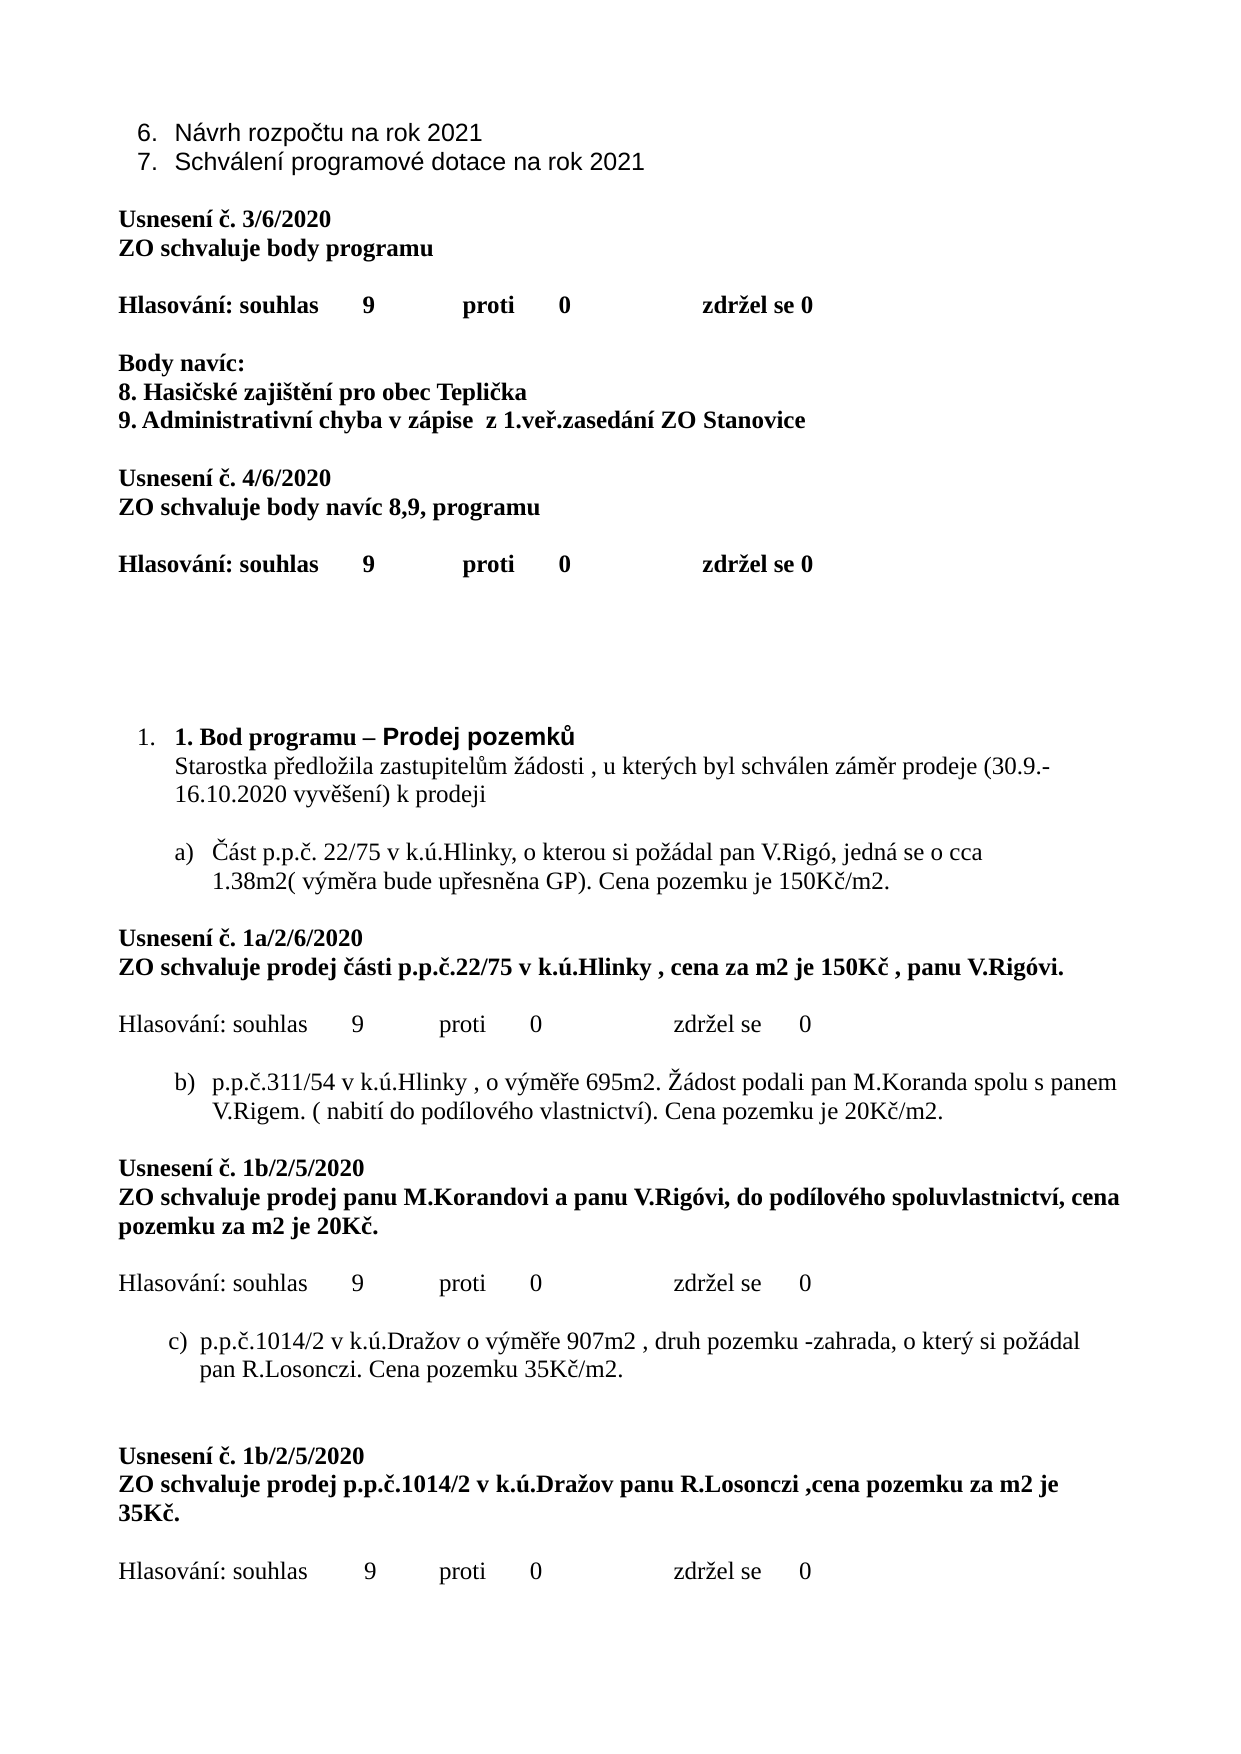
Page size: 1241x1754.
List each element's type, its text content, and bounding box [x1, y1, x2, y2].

text Hlasování: souhlas 9 proti 0 zdržel se 0 [118, 291, 1122, 319]
text ZO schvaluje prodej panu M.Korandovi a panu V.Rigóvi, do podílového spoluvlastnictví, cena pozemku za m2 je 20Kč. [118, 1182, 1122, 1239]
text ZO schvaluje prodej p.p.č.1014/2 v k.ú.Dražov panu R.Losonczi ,cena pozemku za m2 je 35Kč. [118, 1469, 1122, 1527]
text Hlasování: souhlas 9 proti 0 zdržel se 0 [118, 549, 1122, 578]
text Hlasování: souhlas 9 proti 0 zdržel se 0 [118, 1556, 1122, 1584]
text ZO schvaluje body programu [118, 233, 1122, 262]
text Usnesení č. 3/6/2020 [118, 204, 1122, 233]
text Usnesení č. 1b/2/5/2020 [118, 1153, 1122, 1182]
text c) p.p.č.1014/2 v k.ú.Dražov o výměře 907m2 , druh pozemku -zahrada, o který si požádal [118, 1326, 1122, 1354]
text Usnesení č. 1b/2/5/2020 [118, 1441, 1122, 1469]
text ZO schvaluje body navíc 8,9, programu [118, 492, 1122, 521]
text Usnesení č. 1a/2/6/2020 [118, 923, 1122, 952]
text Starostka předložila zastupitelům žádosti , u kterých byl schválen záměr prodeje (30.9.-16.10.2020 vyvěšení) k prodeji [174, 751, 1122, 808]
text Usnesení č. 4/6/2020 [118, 463, 1122, 492]
list Návrh rozpočtu na rok 2021 [137, 118, 1122, 147]
list p.p.č.311/54 v k.ú.Hlinky , o výměře 695m2. Žádost podali pan M.Koranda spolu s panem V.Rigem. ( nabití do podílového vlastnictví). Cena pozemku je 20Kč/m2. [174, 1067, 1122, 1124]
list Schválení programové dotace na rok 2021 [137, 147, 1122, 176]
text Hlasování: souhlas 9 proti 0 zdržel se 0 [118, 1009, 1122, 1038]
text Body navíc: [118, 348, 1122, 377]
text 8. Hasičské zajištění pro obec Teplička [118, 377, 1122, 406]
text pan R.Losonczi. Cena pozemku 35Kč/m2. [118, 1354, 1122, 1383]
text ZO schvaluje prodej části p.p.č.22/75 v k.ú.Hlinky , cena za m2 je 150Kč , panu V.Rigóvi. [118, 952, 1122, 981]
text 9. Administrativní chyba v zápise z 1.veř.zasedání ZO Stanovice [118, 406, 1122, 434]
text Hlasování: souhlas 9 proti 0 zdržel se 0 [118, 1268, 1122, 1297]
list Část p.p.č. 22/75 v k.ú.Hlinky, o kterou si požádal pan V.Rigó, jedná se o cca 1.38m2( výměra bude upřesněna GP). Cena pozemku je 150Kč/m2. [174, 837, 1122, 894]
list 1. Bod programu – Prodej pozemků [137, 722, 1122, 751]
